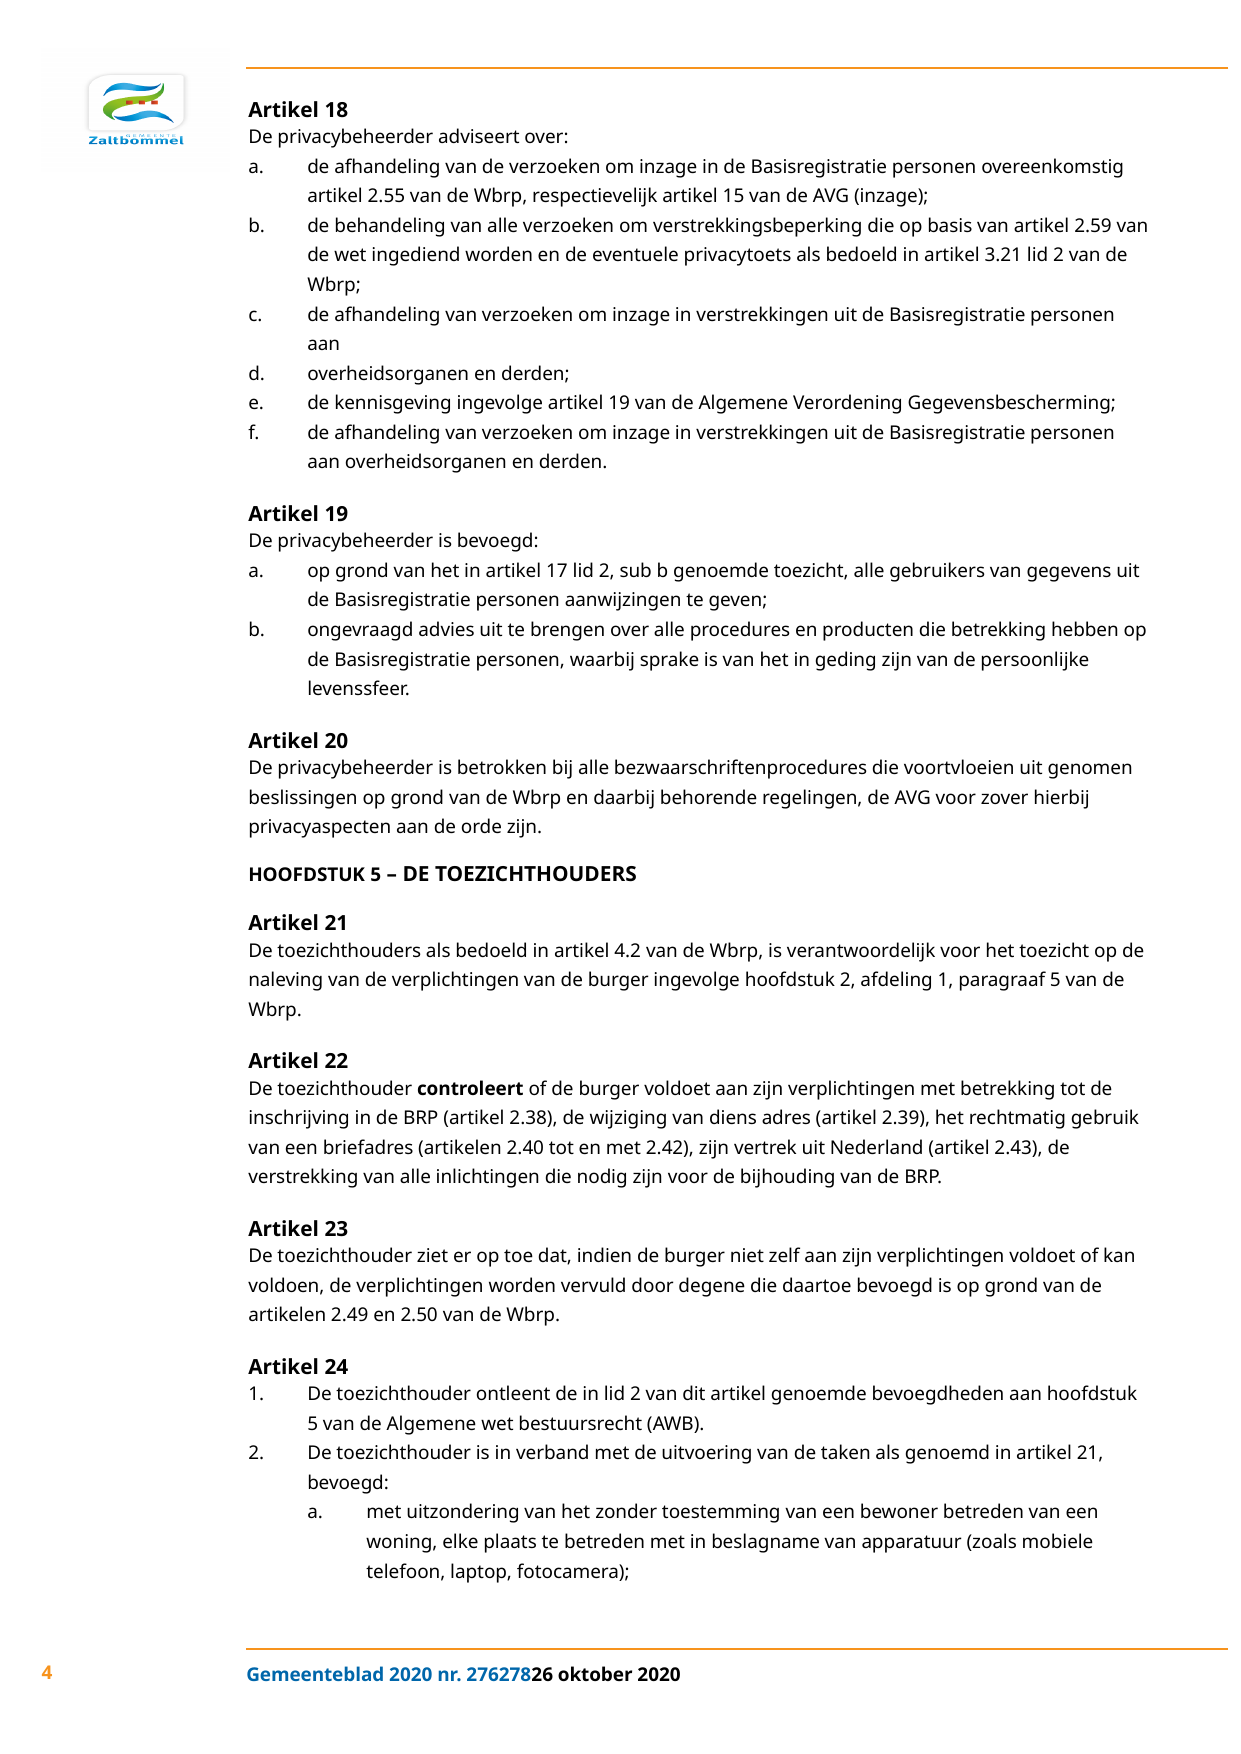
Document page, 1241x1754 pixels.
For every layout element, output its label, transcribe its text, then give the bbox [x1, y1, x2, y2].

text Artikel 22 [248, 1046, 1152, 1075]
list met uitzondering van het zonder toestemming van een bewoner betreden van een woning, elke plaats te betreden met in beslagname van apparatuur (zoals mobiele telefoon, laptop, fotocamera); [307, 1499, 1152, 1584]
text De toezichthouders als bedoeld in artikel 4.2 van de Wbrp, is verantwoordelijk voor het toezicht op de naleving van de verplichtingen van de burger ingevolge hoofdstuk 2, afdeling 1, paragraaf 5 van de Wbrp. [248, 937, 1152, 1022]
list ongevraagd advies uit te brengen over alle procedures en producten die betrekking hebben op de Basisregistratie personen, waarbij sprake is van het in geding zijn van de persoonlijke levenssfeer. [248, 616, 1152, 701]
list De toezichthouder is in verband met de uitvoering van de taken als genoemd in artikel 21, bevoegd: [248, 1439, 1152, 1495]
text De privacybeheerder is bevoegd: [248, 527, 1152, 553]
text Artikel 23 [248, 1214, 1152, 1242]
text Artikel 21 [248, 908, 1152, 937]
text De toezichthouder controleert of de burger voldoet aan zijn verplichtingen met betrekking tot de inschrijving in de BRP (artikel 2.38), de wijziging van diens adres (artikel 2.39), het rechtmatig gebruik van een briefadres (artikelen 2.40 tot en met 2.42), zijn vertrek uit Nederland (artikel 2.43), de verstrekking van alle inlichtingen die nodig zijn voor de bijhouding van de BRP. [248, 1075, 1152, 1189]
text Artikel 18 [248, 95, 1152, 123]
list op grond van het in artikel 17 lid 2, sub b genoemde toezicht, alle gebruikers van gegevens uit de Basisregistratie personen aanwijzingen te geven; [248, 557, 1152, 612]
text Artikel 24 [248, 1352, 1152, 1380]
picture [41, 47, 231, 172]
text De privacybeheerder is betrokken bij alle bezwaarschriftenprocedures die voortvloeien uit genomen beslissingen op grond van de Wbrp en daarbij behorende regelingen, de AVG voor zover hierbij privacyaspecten aan de orde zijn. [248, 754, 1152, 839]
text Artikel 20 [248, 726, 1152, 754]
text De privacybeheerder adviseert over: [248, 123, 1152, 149]
list de afhandeling van verzoeken om inzage in verstrekkingen uit de Basisregistratie personen aan overheidsorganen en derden. [248, 419, 1152, 474]
list overheidsorganen en derden; [248, 360, 1152, 386]
list de kennisgeving ingevolge artikel 19 van de Algemene Verordening Gegevensbescherming; [248, 389, 1152, 415]
text De toezichthouder ziet er op toe dat, indien de burger niet zelf aan zijn verplichtingen voldoet of kan voldoen, de verplichtingen worden vervuld door degene die daartoe bevoegd is op grond van de artikelen 2.49 en 2.50 van de Wbrp. [248, 1242, 1152, 1327]
text HOOFDSTUK 5 – DE TOEZICHTHOUDERS [248, 859, 1152, 887]
list De toezichthouder ontleent de in lid 2 van dit artikel genoemde bevoegdheden aan hoofdstuk 5 van de Algemene wet bestuursrecht (AWB). [248, 1380, 1152, 1436]
list de behandeling van alle verzoeken om verstrekkingsbeperking die op basis van artikel 2.59 van de wet ingediend worden en de eventuele privacytoets als bedoeld in artikel 3.21 lid 2 van de Wbrp; [248, 212, 1152, 297]
text Artikel 19 [248, 499, 1152, 527]
list de afhandeling van verzoeken om inzage in verstrekkingen uit de Basisregistratie personen aan [248, 301, 1152, 356]
list de afhandeling van de verzoeken om inzage in de Basisregistratie personen overeenkomstig artikel 2.55 van de Wbrp, respectievelijk artikel 15 van de AVG (inzage); [248, 153, 1152, 208]
